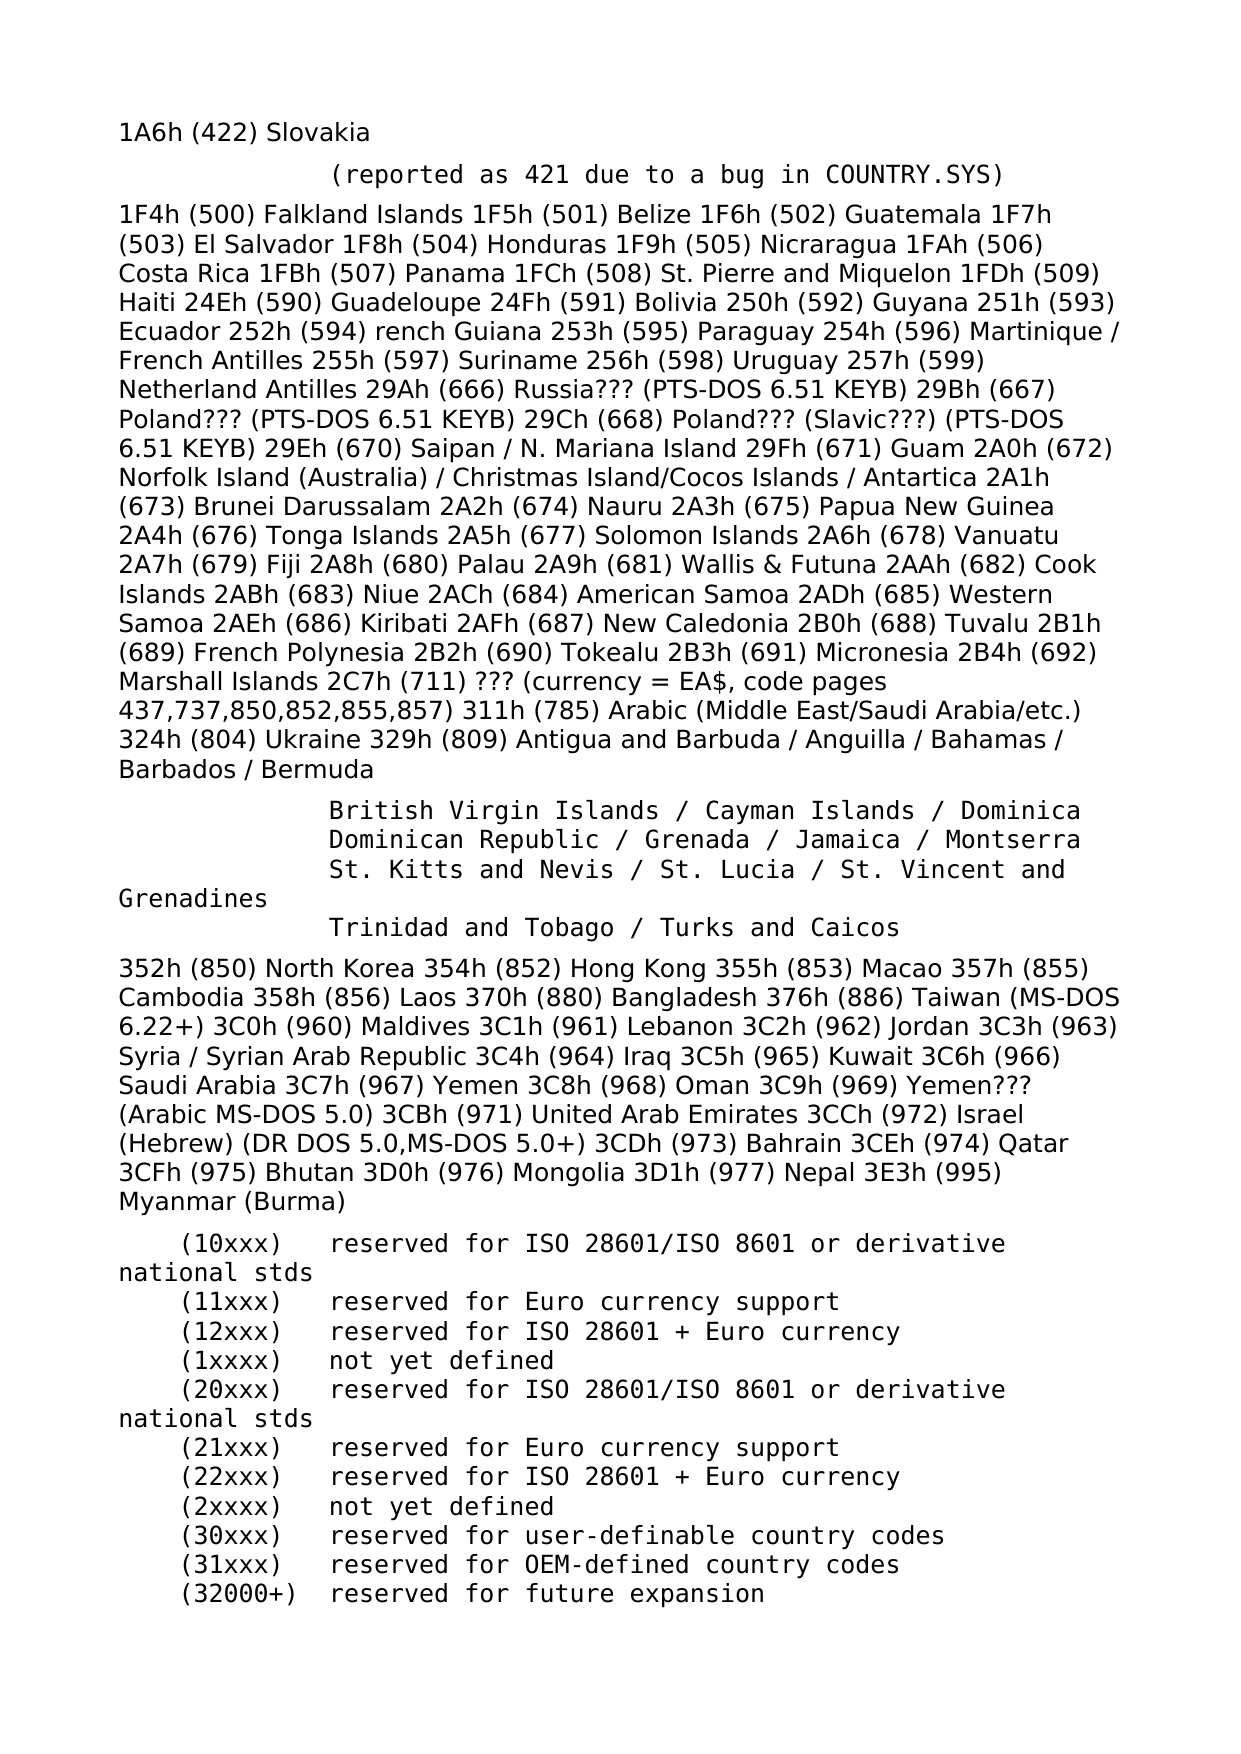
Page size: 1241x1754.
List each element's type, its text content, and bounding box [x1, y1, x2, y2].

text 1F4h (500) Falkland Islands 1F5h (501) Belize 1F6h (502) Guatemala 1F7h (503) El Salvador 1F8h (504) Honduras 1F9h (505) Nicraragua 1FAh (506) Costa Rica 1FBh (507) Panama 1FCh (508) St. Pierre and Miquelon 1FDh (509) Haiti 24Eh (590) Guadeloupe 24Fh (591) Bolivia 250h (592) Guyana 251h (593) Ecuador 252h (594) rench Guiana 253h (595) Paraguay 254h (596) Martinique / French Antilles 255h (597) Suriname 256h (598) Uruguay 257h (599) Netherland Antilles 29Ah (666) Russia??? (PTS-DOS 6.51 KEYB) 29Bh (667) Poland??? (PTS-DOS 6.51 KEYB) 29Ch (668) Poland??? (Slavic???) (PTS-DOS 6.51 KEYB) 29Eh (670) Saipan / N. Mariana Island 29Fh (671) Guam 2A0h (672) Norfolk Island (Australia) / Christmas Island/Cocos Islands / Antartica 2A1h (673) Brunei Darussalam 2A2h (674) Nauru 2A3h (675) Papua New Guinea 2A4h (676) Tonga Islands 2A5h (677) Solomon Islands 2A6h (678) Vanuatu 2A7h (679) Fiji 2A8h (680) Palau 2A9h (681) Wallis & Futuna 2AAh (682) Cook Islands 2ABh (683) Niue 2ACh (684) American Samoa 2ADh (685) Western Samoa 2AEh (686) Kiribati 2AFh (687) New Caledonia 2B0h (688) Tuvalu 2B1h (689) French Polynesia 2B2h (690) Tokealu 2B3h (691) Micronesia 2B4h (692) Marshall Islands 2C7h (711) ??? (currency = EA$, code pages 437,737,850,852,855,857) 311h (785) Arabic (Middle East/Saudi Arabia/etc.) 324h (804) Ukraine 329h (809) Antigua and Barbuda / Anguilla / Bahamas / Barbados / Bermuda [118, 201, 1122, 784]
text British Virgin Islands / Cayman Islands / Dominica Dominican Republic / Grenada / Jamaica / Montserra St. Kitts and Nevis / St. Lucia / St. Vincent and Grenadines Trinidad and Tobago / Turks and Caicos [118, 797, 1122, 942]
text 1A6h (422) Slovakia [118, 118, 1122, 147]
text 352h (850) North Korea 354h (852) Hong Kong 355h (853) Macao 357h (855) Cambodia 358h (856) Laos 370h (880) Bangladesh 376h (886) Taiwan (MS-DOS 6.22+) 3C0h (960) Maldives 3C1h (961) Lebanon 3C2h (962) Jordan 3C3h (963) Syria / Syrian Arab Republic 3C4h (964) Iraq 3C5h (965) Kuwait 3C6h (966) Saudi Arabia 3C7h (967) Yemen 3C8h (968) Oman 3C9h (969) Yemen??? (Arabic MS-DOS 5.0) 3CBh (971) United Arab Emirates 3CCh (972) Israel (Hebrew) (DR DOS 5.0,MS-DOS 5.0+) 3CDh (973) Bahrain 3CEh (974) Qatar 3CFh (975) Bhutan 3D0h (976) Mongolia 3D1h (977) Nepal 3E3h (995) Myanmar (Burma) [118, 954, 1122, 1217]
text (reported as 421 due to a bug in COUNTRY.SYS) [118, 160, 1122, 189]
text (10xxx) reserved for ISO 28601/ISO 8601 or derivative national stds (11xxx) reserved for Euro currency support (12xxx) reserved for ISO 28601 + Euro currency (1xxxx) not yet defined (20xxx) reserved for ISO 28601/ISO 8601 or derivative national stds (21xxx) reserved for Euro currency support (22xxx) reserved for ISO 28601 + Euro currency (2xxxx) not yet defined (30xxx) reserved for user-definable country codes (31xxx) reserved for OEM-defined country codes (32000+) reserved for future expansion [118, 1229, 1122, 1608]
